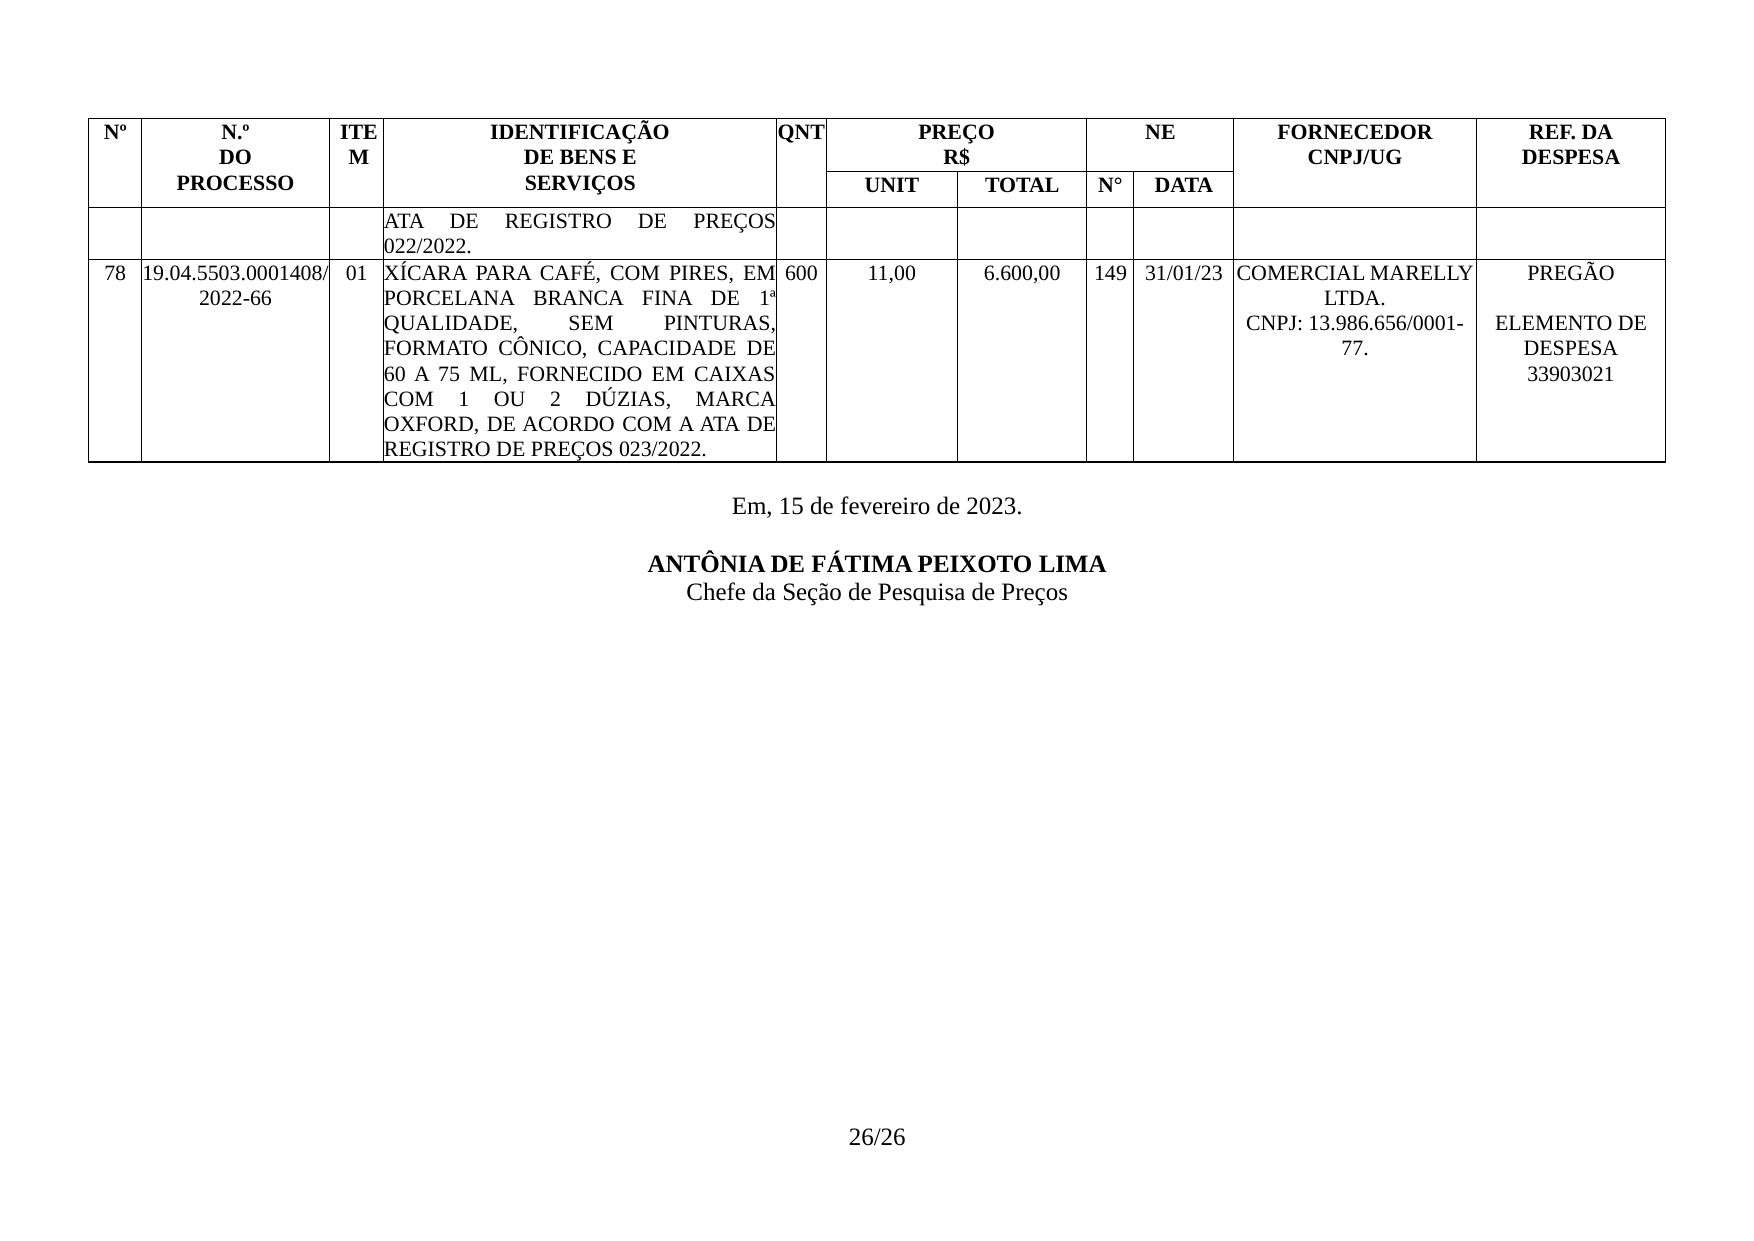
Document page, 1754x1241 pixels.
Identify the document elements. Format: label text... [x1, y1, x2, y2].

table_cell 01 [330, 260, 383, 461]
table_cell 31/01/23 [1134, 260, 1233, 461]
table_header N.º DO PROCESSO [142, 119, 329, 207]
table_cell [142, 208, 329, 259]
table_header FORNECEDOR CNPJ/UG [1234, 119, 1476, 207]
table_cell 78 [89, 260, 141, 461]
table_cell ATA DE REGISTRO DE PREÇOS 022/2022. [384, 208, 776, 259]
table_cell XÍCARA PARA CAFÉ, COM PIRES, EM PORCELANA BRANCA FINA DE 1ª QUALIDADE, SEM PINTURAS, FORMATO CÔNICO, CAPACIDADE DE 60 A 75 ML, FORNECIDO EM CAIXAS COM 1 OU 2 DÚZIAS, MARCA OXFORD, DE ACORDO COM A ATA DE REGISTRO DE PREÇOS 023/2022. [384, 260, 776, 461]
table_cell [1087, 208, 1133, 259]
table_cell COMERCIAL MARELLY LTDA. CNPJ: 13.986.656/0001-77. [1234, 260, 1476, 461]
table_header REF. DA DESPESA [1477, 119, 1665, 207]
table_cell 149 [1087, 260, 1133, 461]
table_header IDENTIFICAÇÃO DE BENS E SERVIÇOS [384, 119, 776, 207]
table_cell N° [1087, 172, 1133, 207]
table_cell UNIT [827, 172, 957, 207]
table_header PREÇO R$ [827, 119, 1086, 171]
table_cell [1234, 208, 1476, 259]
table_cell DATA [1134, 172, 1233, 207]
table_cell [958, 208, 1086, 259]
text Chefe da Seção de Pesquisa de Preços [88, 577, 1665, 606]
table_cell [330, 208, 383, 259]
table_cell [827, 208, 957, 259]
table_cell [89, 208, 141, 259]
table_header QNT [777, 119, 826, 207]
table_header ITEM [330, 119, 383, 207]
table_cell 11,00 [827, 260, 957, 461]
table_cell [1134, 208, 1233, 259]
table_cell [777, 208, 826, 259]
text Em, 15 de fevereiro de 2023. [88, 491, 1665, 520]
table_cell 6.600,00 [958, 260, 1086, 461]
table_cell 19.04.5503.0001408/2022-66 [142, 260, 329, 461]
table_cell TOTAL [958, 172, 1086, 207]
text ANTÔNIA DE FÁTIMA PEIXOTO LIMA [88, 549, 1665, 577]
table_cell PREGÃO ELEMENTO DE DESPESA 33903021 [1477, 260, 1665, 461]
table_cell 600 [777, 260, 826, 461]
table_cell [1477, 208, 1665, 259]
table_header NE [1087, 119, 1233, 171]
table_header Nº [89, 119, 141, 207]
